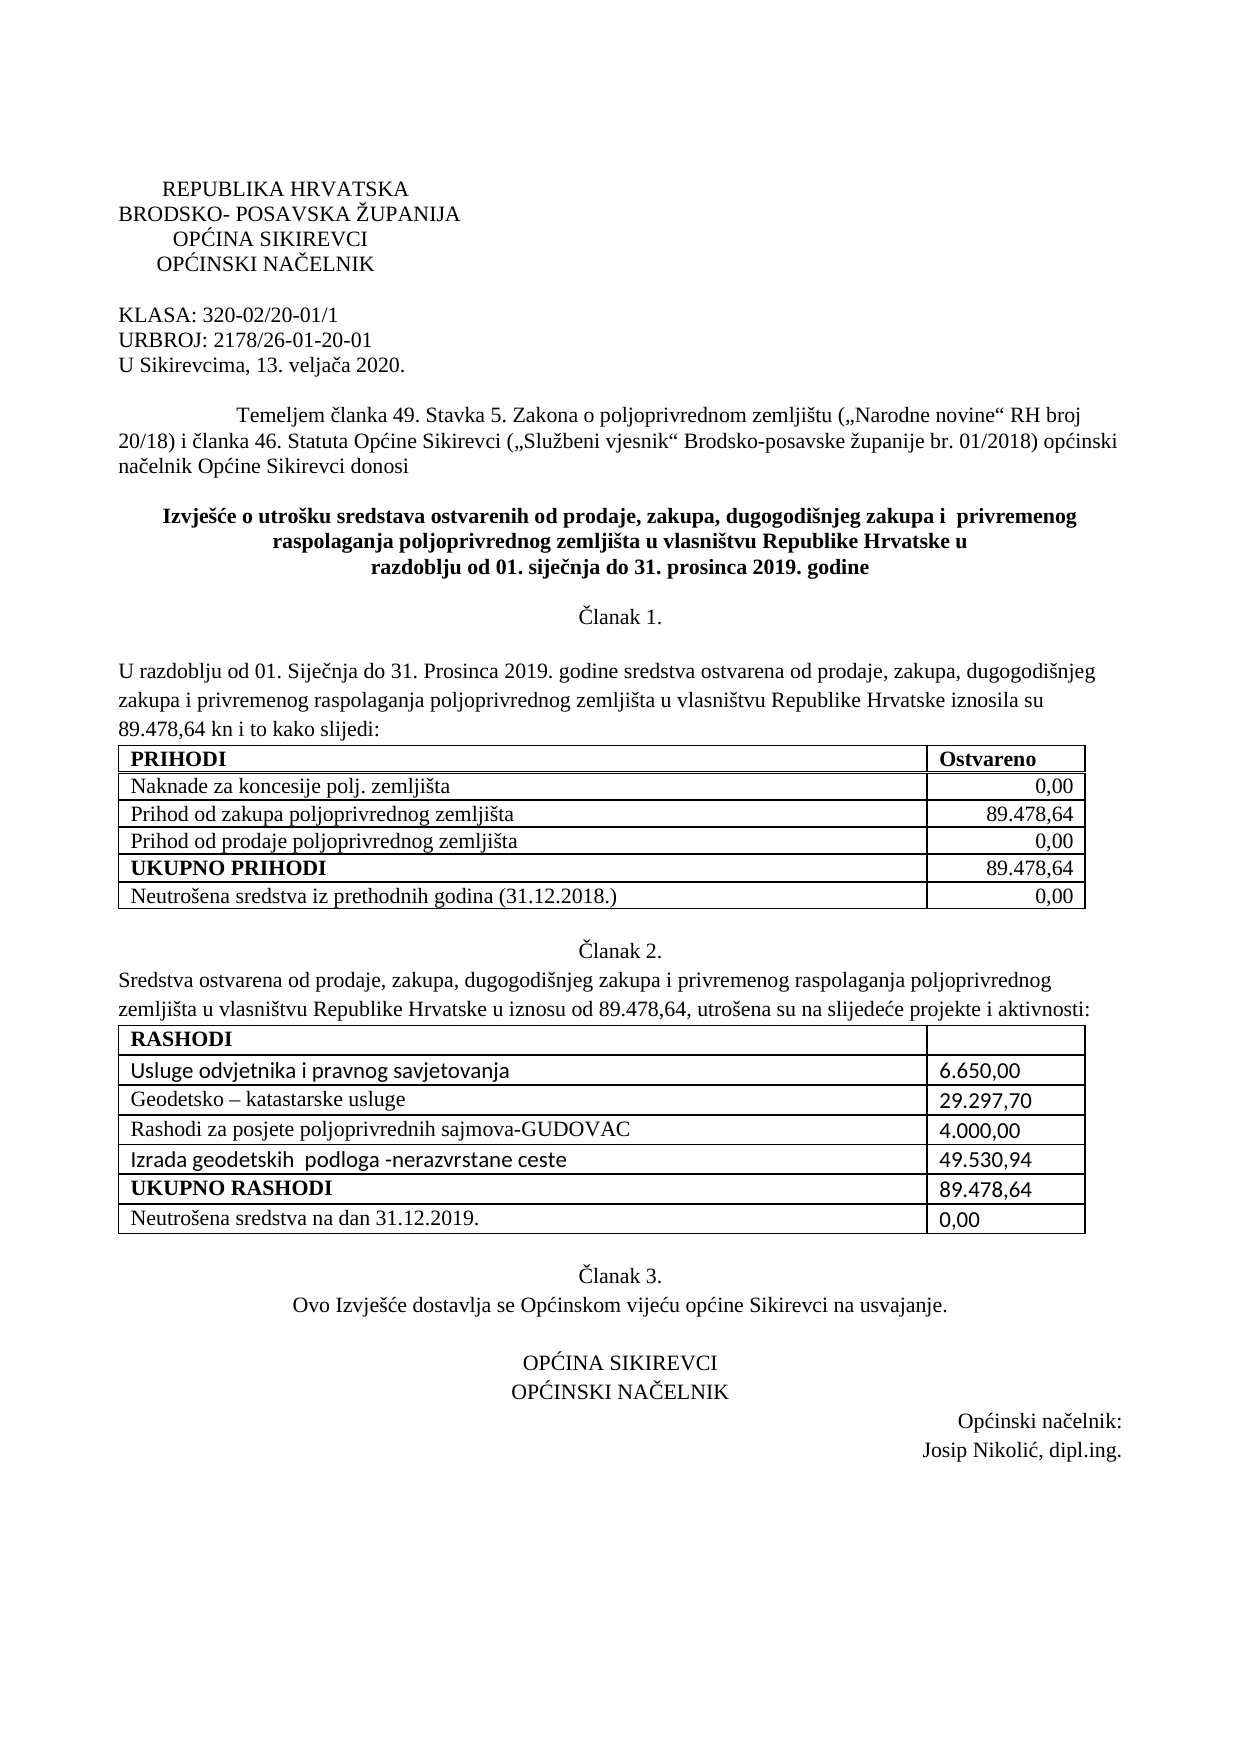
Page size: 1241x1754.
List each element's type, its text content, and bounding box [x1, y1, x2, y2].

text Članak 1. [118, 604, 1122, 629]
text OPĆINSKI NAČELNIK [118, 251, 1122, 276]
table_header PRIHODI [119, 746, 926, 771]
text REPUBLIKA HRVATSKA [118, 176, 1122, 201]
table_cell 29.297,70 [928, 1086, 1084, 1114]
table_header Ostvareno [928, 746, 1084, 771]
text OPĆINSKI NAČELNIK [118, 1379, 1122, 1404]
table_cell 49.530,94 [928, 1145, 1084, 1173]
table_cell 0,00 [928, 1205, 1084, 1233]
text U razdoblju od 01. Siječnja do 31. Prosinca 2019. godine sredstva ostvarena od prodaje, zakupa, dugogodišnjeg zakupa i privremenog raspolaganja poljoprivrednog zemljišta u vlasništvu Republike Hrvatske iznosila su 89.478,64 kn i to kako slijedi: [118, 658, 1122, 741]
text OPĆINA SIKIREVCI [118, 1350, 1122, 1376]
table_cell 89.478,64 [928, 855, 1084, 881]
table_cell 89.478,64 [928, 801, 1084, 826]
table_cell 6.650,00 [928, 1056, 1084, 1084]
text KLASA: 320-02/20-01/1 [118, 302, 1122, 327]
text URBROJ: 2178/26-01-20-01 [118, 327, 1122, 352]
text Općinski načelnik: [118, 1408, 1122, 1433]
table_cell Neutrošena sredstva iz prethodnih godina (31.12.2018.) [119, 883, 926, 908]
table_cell Izrada geodetskih podloga -nerazvrstane ceste [119, 1145, 926, 1173]
text Ovo Izvješće dostavlja se Općinskom vijeću općine Sikirevci na usvajanje. [118, 1292, 1122, 1318]
text U Sikirevcima, 13. veljača 2020. [118, 352, 1122, 377]
text BRODSKO- POSAVSKA ŽUPANIJA [118, 201, 1122, 226]
text Josip Nikolić, dipl.ing. [118, 1437, 1122, 1462]
text Članak 3. [118, 1263, 1122, 1289]
table_cell Usluge odvjetnika i pravnog savjetovanja [119, 1056, 926, 1084]
table_header RASHODI [119, 1026, 926, 1054]
table_cell UKUPNO PRIHODI [119, 855, 926, 881]
table_cell UKUPNO RASHODI [119, 1175, 926, 1203]
text Izvješće o utrošku sredstava ostvarenih od prodaje, zakupa, dugogodišnjeg zakupa i privremenog raspolaganja poljoprivrednog zemljišta u vlasništvu Republike Hrvatske u razdoblju od 01. siječnja do 31. prosinca 2019. godine [118, 503, 1122, 579]
table_cell Geodetsko – katastarske usluge [119, 1086, 926, 1114]
table_cell 0,00 [928, 774, 1084, 799]
table_cell Prihod od zakupa poljoprivrednog zemljišta [119, 801, 926, 826]
table_cell 89.478,64 [928, 1175, 1084, 1203]
table_cell 4.000,00 [928, 1116, 1084, 1144]
table_cell 0,00 [928, 883, 1084, 908]
table_cell 0,00 [928, 828, 1084, 853]
table_cell Neutrošena sredstva na dan 31.12.2019. [119, 1205, 926, 1233]
table_cell Rashodi za posjete poljoprivrednih sajmova-GUDOVAC [119, 1116, 926, 1144]
text OPĆINA SIKIREVCI [118, 226, 1122, 251]
table_cell Naknade za koncesije polj. zemljišta [119, 774, 926, 799]
text Sredstva ostvarena od prodaje, zakupa, dugogodišnjeg zakupa i privremenog raspolaganja poljoprivrednog zemljišta u vlasništvu Republike Hrvatske u iznosu od 89.478,64, utrošena su na slijedeće projekte i aktivnosti: [118, 967, 1122, 1021]
text Temeljem članka 49. Stavka 5. Zakona o poljoprivrednom zemljištu („Narodne novine“ RH broj 20/18) i članka 46. Statuta Općine Sikirevci („Službeni vjesnik“ Brodsko-posavske županije br. 01/2018) općinski načelnik Općine Sikirevci donosi [118, 402, 1122, 478]
table_cell Prihod od prodaje poljoprivrednog zemljišta [119, 828, 926, 853]
table_header [928, 1026, 1084, 1054]
text Članak 2. [118, 938, 1122, 963]
